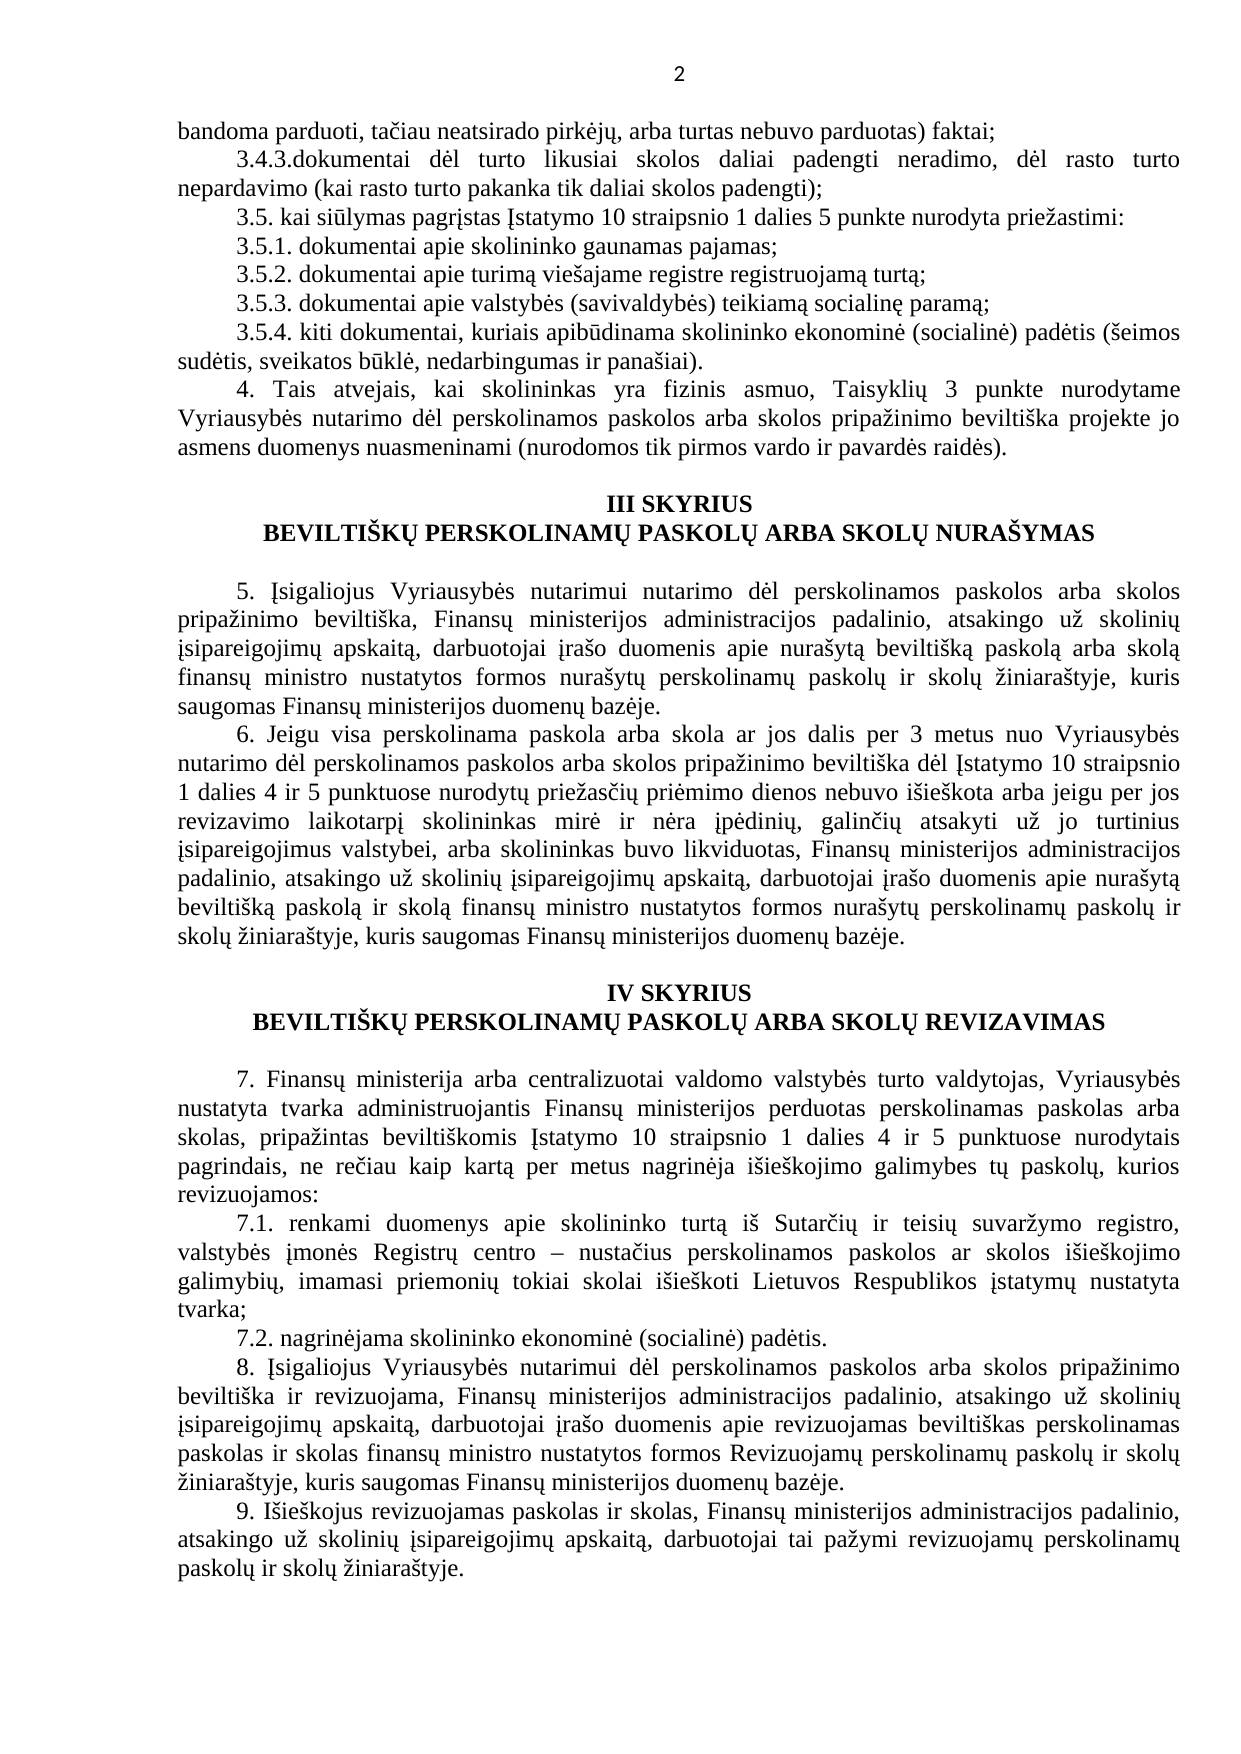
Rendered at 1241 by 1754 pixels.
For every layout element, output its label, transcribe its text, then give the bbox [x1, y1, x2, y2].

text 3.5. kai siūlymas pagrįstas Įstatymo 10 straipsnio 1 dalies 5 punkte nurodyta priežastimi: [177, 202, 1181, 231]
text BEVILTIŠKŲ PERSKOLINAMŲ PASKOLŲ ARBA SKOLŲ NURAŠYMAS [177, 518, 1181, 547]
text 3.4.3.dokumentai dėl turto likusiai skolos daliai padengti neradimo, dėl rasto turto nepardavimo (kai rasto turto pakanka tik daliai skolos padengti); [177, 144, 1181, 202]
text 8. Įsigaliojus Vyriausybės nutarimui dėl perskolinamos paskolos arba skolos pripažinimo beviltiška ir revizuojama, Finansų ministerijos administracijos padalinio, atsakingo už skolinių įsipareigojimų apskaitą, darbuotojai įrašo duomenis apie revizuojamas beviltiškas perskolinamas paskolas ir skolas finansų ministro nustatytos formos Revizuojamų perskolinamų paskolų ir skolų žiniaraštyje, kuris saugomas Finansų ministerijos duomenų bazėje. [177, 1352, 1181, 1496]
text III skyrius [177, 489, 1181, 518]
text BEVILTIŠKŲ PERSKOLINAMŲ PASKOLŲ ARBA SKOLŲ REVIZAVIMAS [177, 1007, 1181, 1036]
text 3.5.2. dokumentai apie turimą viešajame registre registruojamą turtą; [177, 259, 1181, 288]
text 3.5.1. dokumentai apie skolininko gaunamas pajamas; [177, 231, 1181, 259]
text IV skyrius [177, 978, 1181, 1007]
text 3.5.3. dokumentai apie valstybės (savivaldybės) teikiamą socialinę paramą; [177, 288, 1181, 317]
text 4. Tais atvejais, kai skolininkas yra fizinis asmuo, Taisyklių 3 punkte nurodytame Vyriausybės nutarimo dėl perskolinamos paskolos arba skolos pripažinimo beviltiška projekte jo asmens duomenys nuasmeninami (nurodomos tik pirmos vardo ir pavardės raidės). [177, 374, 1181, 461]
text 7.2. nagrinėjama skolininko ekonominė (socialinė) padėtis. [177, 1323, 1181, 1352]
text 9. Išieškojus revizuojamas paskolas ir skolas, Finansų ministerijos administracijos padalinio, atsakingo už skolinių įsipareigojimų apskaitą, darbuotojai tai pažymi revizuojamų perskolinamų paskolų ir skolų žiniaraštyje. [177, 1496, 1181, 1582]
text 7.1. renkami duomenys apie skolininko turtą iš Sutarčių ir teisių suvaržymo registro, valstybės įmonės Registrų centro – nustačius perskolinamos paskolos ar skolos išieškojimo galimybių, imamasi priemonių tokiai skolai išieškoti Lietuvos Respublikos įstatymų nustatyta tvarka; [177, 1208, 1181, 1323]
text 5. Įsigaliojus Vyriausybės nutarimui nutarimo dėl perskolinamos paskolos arba skolos pripažinimo beviltiška, Finansų ministerijos administracijos padalinio, atsakingo už skolinių įsipareigojimų apskaitą, darbuotojai įrašo duomenis apie nurašytą beviltišką paskolą arba skolą finansų ministro nustatytos formos nurašytų perskolinamų paskolų ir skolų žiniaraštyje, kuris saugomas Finansų ministerijos duomenų bazėje. [177, 576, 1181, 719]
text 7. Finansų ministerija arba centralizuotai valdomo valstybės turto valdytojas, Vyriausybės nustatyta tvarka administruojantis Finansų ministerijos perduotas perskolinamas paskolas arba skolas, pripažintas beviltiškomis Įstatymo 10 straipsnio 1 dalies 4 ir 5 punktuose nurodytais pagrindais, ne rečiau kaip kartą per metus nagrinėja išieškojimo galimybes tų paskolų, kurios revizuojamos: [177, 1064, 1181, 1208]
text bandoma parduoti, tačiau neatsirado pirkėjų, arba turtas nebuvo parduotas) faktai; [177, 116, 1181, 144]
text 6. Jeigu visa perskolinama paskola arba skola ar jos dalis per 3 metus nuo Vyriausybės nutarimo dėl perskolinamos paskolos arba skolos pripažinimo beviltiška dėl Įstatymo 10 straipsnio 1 dalies 4 ir 5 punktuose nurodytų priežasčių priėmimo dienos nebuvo išieškota arba jeigu per jos revizavimo laikotarpį skolininkas mirė ir nėra įpėdinių, galinčių atsakyti už jo turtinius įsipareigojimus valstybei, arba skolininkas buvo likviduotas, Finansų ministerijos administracijos padalinio, atsakingo už skolinių įsipareigojimų apskaitą, darbuotojai įrašo duomenis apie nurašytą beviltišką paskolą ir skolą finansų ministro nustatytos formos nurašytų perskolinamų paskolų ir skolų žiniaraštyje, kuris saugomas Finansų ministerijos duomenų bazėje. [177, 719, 1181, 949]
text 3.5.4. kiti dokumentai, kuriais apibūdinama skolininko ekonominė (socialinė) padėtis (šeimos sudėtis, sveikatos būklė, nedarbingumas ir panašiai). [177, 317, 1181, 374]
